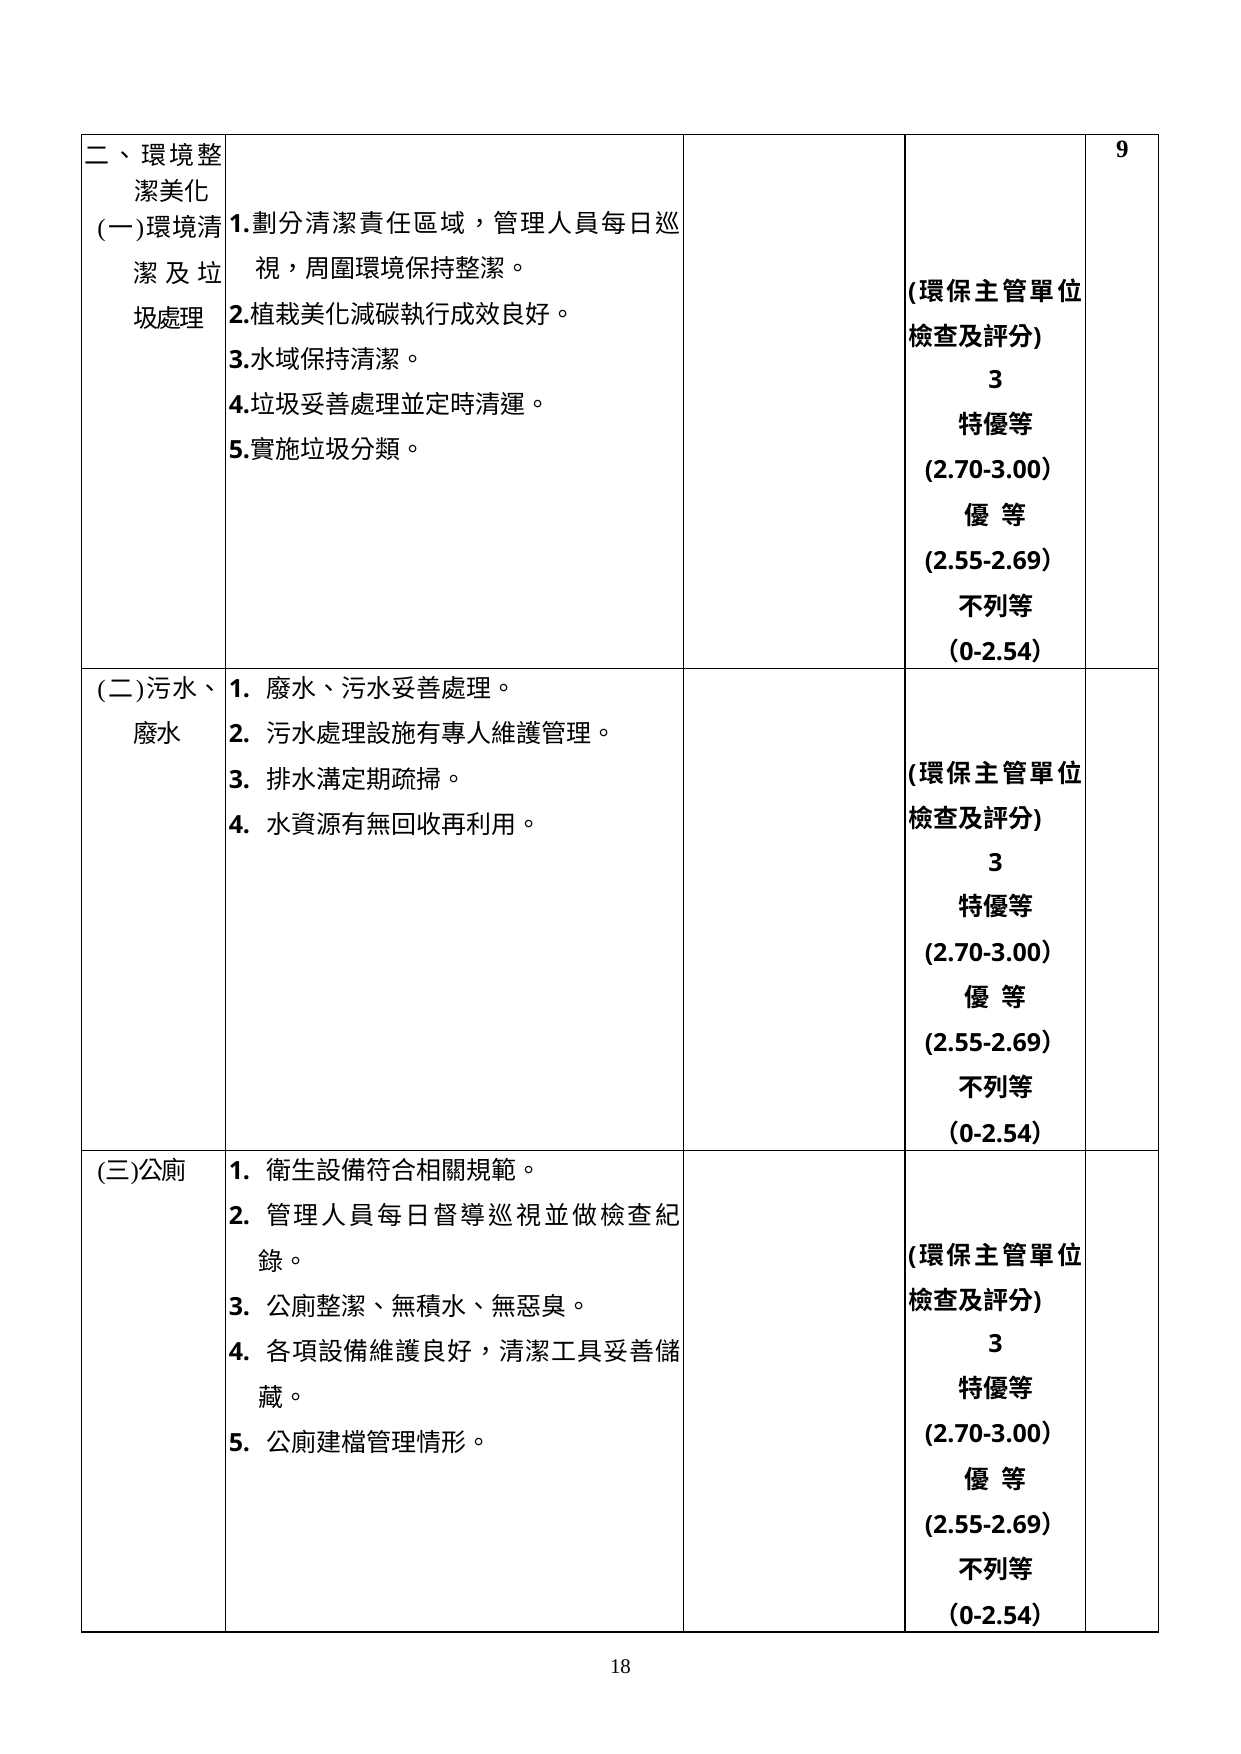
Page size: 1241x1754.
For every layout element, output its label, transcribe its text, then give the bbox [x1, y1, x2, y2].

table_cell 1.劃分清潔責任區域，管理人員每日巡視，周圍環境保持整潔。 2.植栽美化減碳執行成效良好。 3.水域保持清潔。 4.垃圾妥善處理並定時清運。 5.實施垃圾分類。 [226, 135, 683, 667]
table_cell (環保主管單位檢查及評分) 3 特優等 (2.70-3.00） 優 等 (2.55-2.69） 不列等 （0-2.54） [906, 669, 1085, 1149]
table_cell 廢水、污水妥善處理。 污水處理設施有專人維護管理。 排水溝定期疏掃。 水資源有無回收再利用。 [226, 669, 683, 1149]
table_cell [1086, 669, 1158, 1149]
table_cell (環保主管單位檢查及評分) 3 特優等 (2.70-3.00） 優 等 (2.55-2.69） 不列等 （0-2.54） [906, 135, 1085, 667]
table_cell 二、環境整潔美化 (一)環境清潔及垃圾處理 [82, 135, 225, 667]
table_cell [1086, 1151, 1158, 1631]
table_cell (二)污水、廢水 [82, 669, 225, 1149]
table_cell 衛生設備符合相關規範。 管理人員每日督導巡視並做檢查紀錄。 公廁整潔、無積水、無惡臭。 各項設備維護良好，清潔工具妥善儲藏。 公廁建檔管理情形。 [226, 1151, 683, 1631]
table_cell 9 [1086, 135, 1158, 667]
table_cell [684, 135, 904, 667]
table_cell [684, 1151, 904, 1631]
table_cell (三)公廁 [82, 1151, 225, 1631]
table_cell [684, 669, 904, 1149]
table_cell (環保主管單位檢查及評分) 3 特優等 (2.70-3.00） 優 等 (2.55-2.69） 不列等 （0-2.54） [906, 1151, 1085, 1631]
